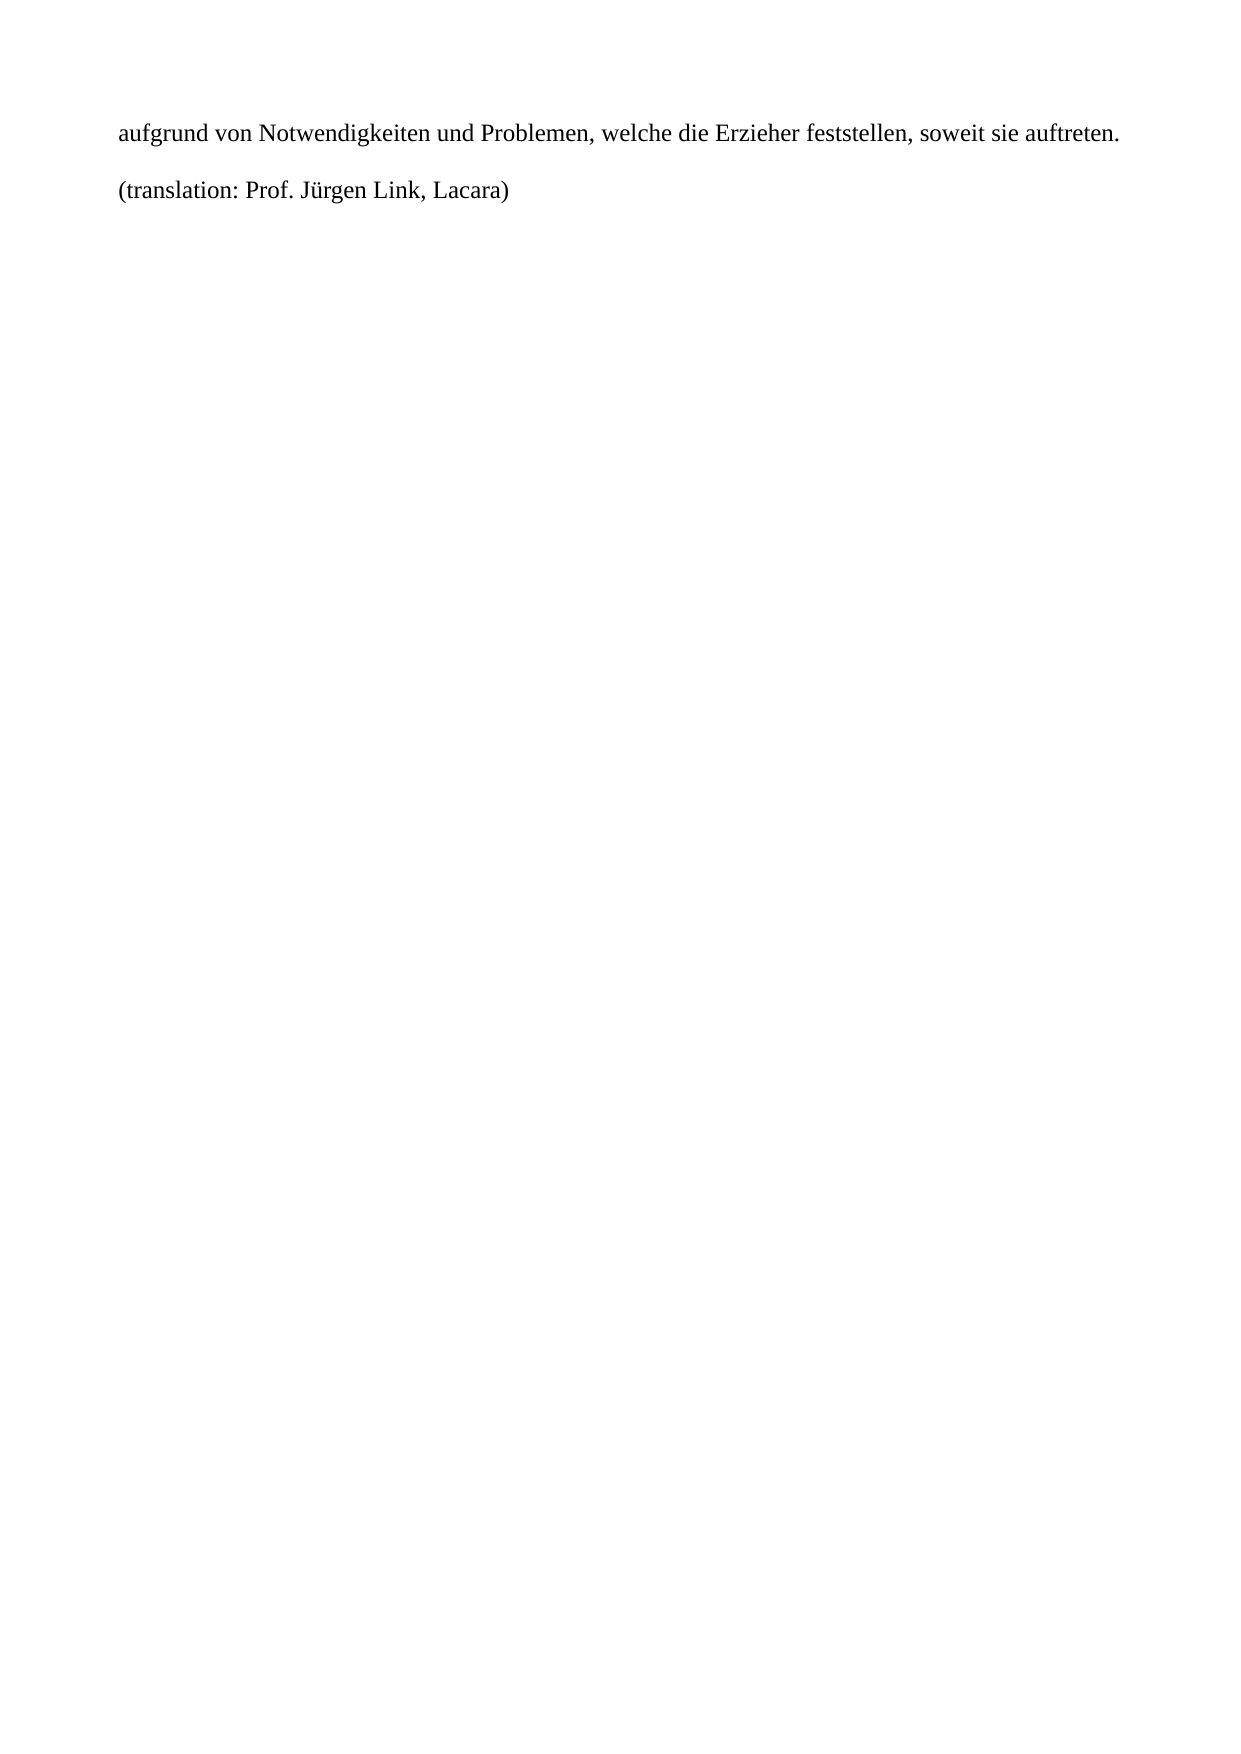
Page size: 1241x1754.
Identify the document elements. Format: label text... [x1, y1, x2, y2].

text aufgrund von Notwendigkeiten und Problemen, welche die Erzieher feststellen, soweit sie auftreten. [118, 118, 1122, 147]
text (translation: Prof. Jürgen Link, Lacara) [118, 176, 1122, 204]
